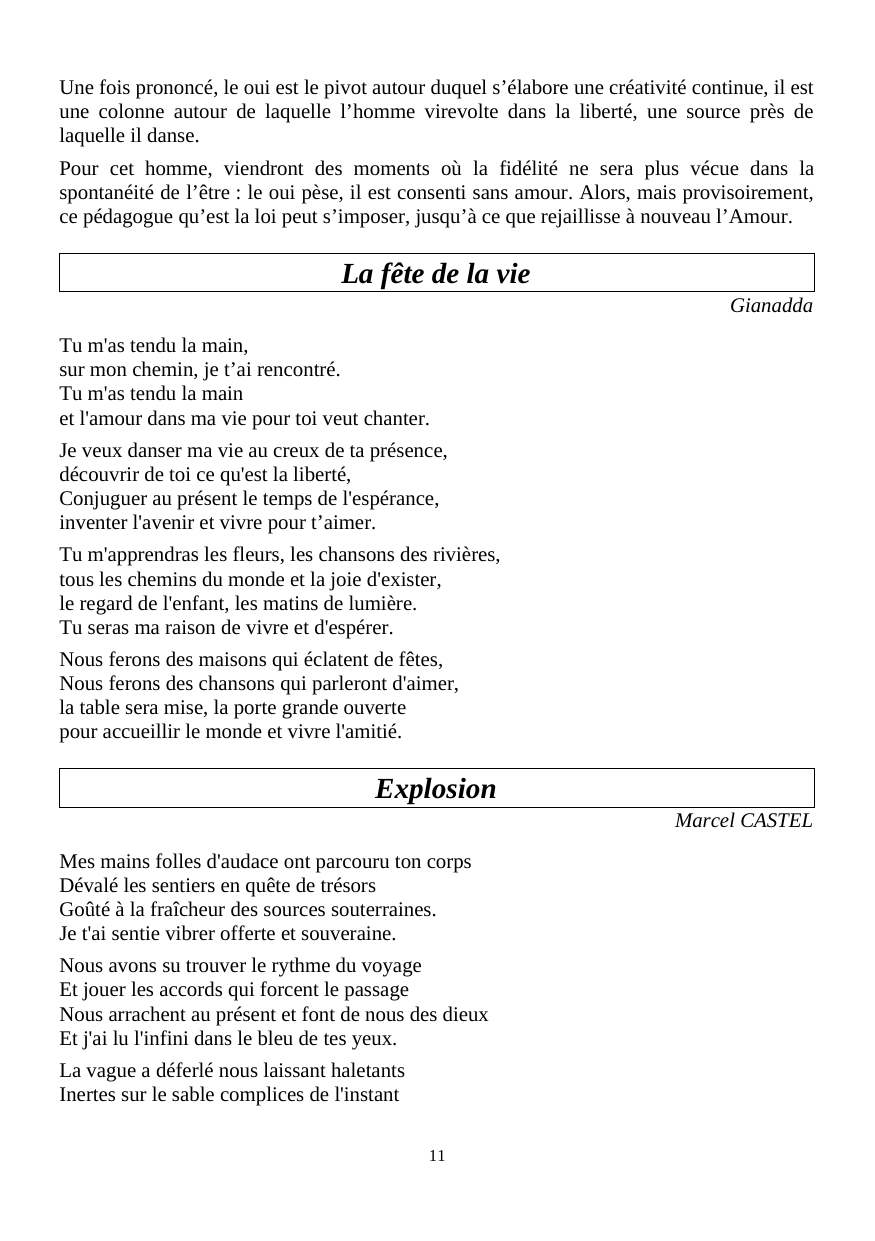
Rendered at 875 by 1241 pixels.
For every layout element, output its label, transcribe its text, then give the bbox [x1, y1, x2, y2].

text Je veux danser ma vie au creux de ta présence, découvrir de toi ce qu'est la liberté, Conjuguer au présent le temps de l'espérance, inventer l'avenir et vivre pour t’aimer. [59, 438, 815, 534]
text Marcel CASTEL [59, 808, 815, 832]
text Mes mains folles d'audace ont parcouru ton corps Dévalé les sentiers en quête de trésors Goûté à la fraîcheur des sources souterraines. Je t'ai sentie vibrer offerte et souveraine. [59, 849, 815, 945]
subtitle La fête de la vie [60, 254, 814, 291]
text Nous avons su trouver le rythme du voyage Et jouer les accords qui forcent le passage Nous arrachent au présent et font de nous des dieux Et j'ai lu l'infini dans le bleu de tes yeux. [59, 953, 815, 1049]
text Une fois prononcé, le oui est le pivot autour duquel s’élabore une créativité continue, il est une colonne autour de laquelle l’homme virevolte dans la liberté, une source près de laquelle il danse. [59, 75, 815, 147]
text La vague a déferlé nous laissant haletants Inertes sur le sable complices de l'instant [59, 1058, 815, 1106]
text Tu m'apprendras les fleurs, les chansons des rivières, tous les chemins du monde et la joie d'exister, le regard de l'enfant, les matins de lumière. Tu seras ma raison de vivre et d'espérer. [59, 542, 815, 639]
subtitle Explosion [60, 769, 814, 807]
text Pour cet homme, viendront des moments où la fidélité ne sera plus vécue dans la spontanéité de l’être : le oui pèse, il est consenti sans amour. Alors, mais provisoirement, ce pédagogue qu’est la loi peut s’imposer, jusqu’à ce que rejaillisse à nouveau l’Amour. [59, 156, 815, 228]
text Gianadda [59, 292, 815, 317]
text Tu m'as tendu la main, sur mon chemin, je t’ai rencontré. Tu m'as tendu la main et l'amour dans ma vie pour toi veut chanter. [59, 333, 815, 429]
text Nous ferons des maisons qui éclatent de fêtes, Nous ferons des chansons qui parleront d'aimer, la table sera mise, la porte grande ouverte pour accueillir le monde et vivre l'amitié. [59, 647, 815, 743]
